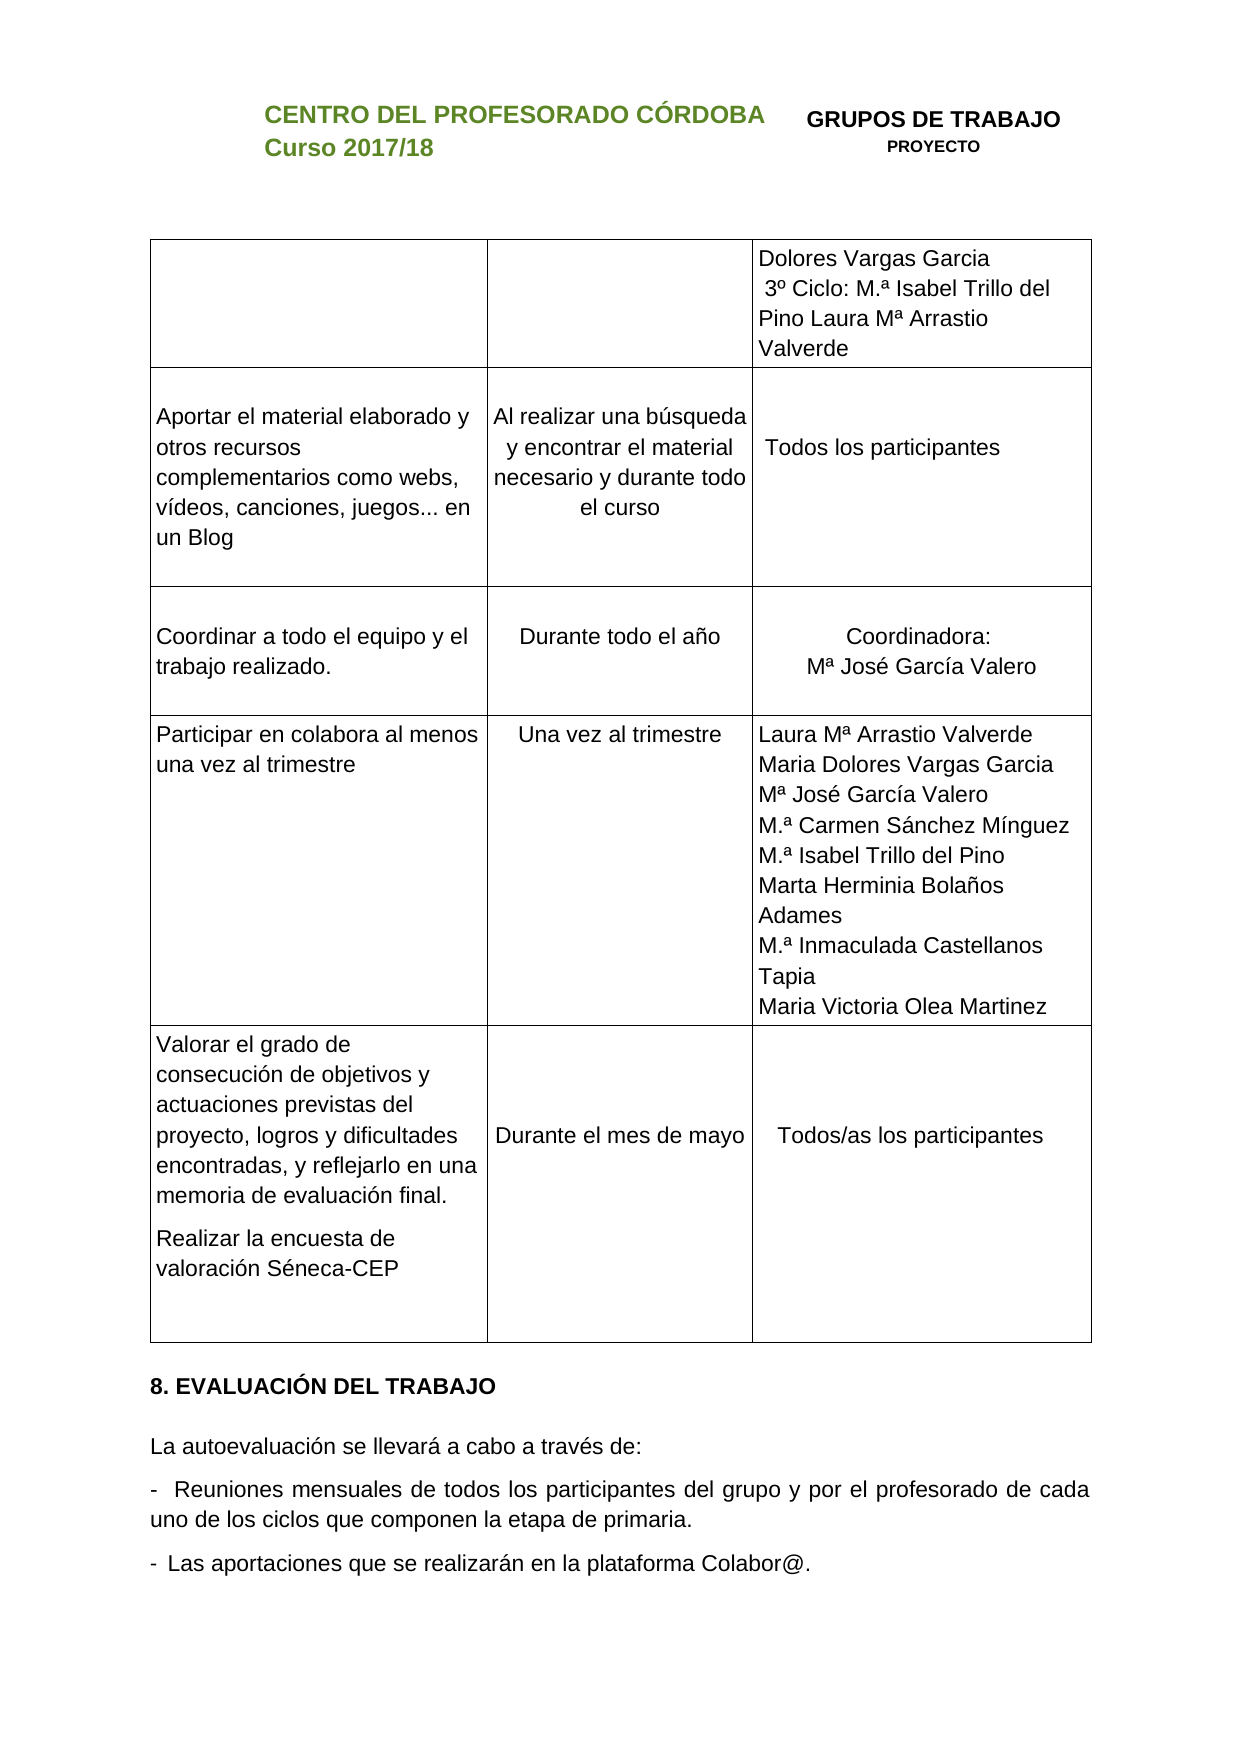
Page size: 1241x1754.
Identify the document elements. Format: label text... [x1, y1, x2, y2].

text 8. EVALUACIÓN DEL TRABAJO [150, 1373, 1090, 1399]
table_cell [151, 240, 487, 367]
table_cell Al realizar una búsqueda y encontrar el material necesario y durante todo el curso [488, 368, 752, 586]
table_cell Laura Mª Arrastio Valverde Maria Dolores Vargas Garcia Mª José García Valero M.ª Carmen Sánchez Mínguez M.ª Isabel Trillo del Pino Marta Herminia Bolaños Adames M.ª Inmaculada Castellanos Tapia Maria Victoria Olea Martinez [753, 716, 1091, 1025]
table_cell Aportar el material elaborado y otros recursos complementarios como webs, vídeos, canciones, juegos... en un Blog [151, 368, 487, 586]
table_cell Coordinadora: Mª José García Valero [753, 587, 1091, 715]
table_cell Durante todo el año [488, 587, 752, 715]
table_cell [488, 240, 752, 367]
text - Las aportaciones que se realizarán en la plataforma Colabor@. [150, 1549, 1090, 1577]
table_cell Participar en colabora al menos una vez al trimestre [151, 716, 487, 1025]
text La autoevaluación se llevará a cabo a través de: [150, 1433, 1090, 1459]
table_cell Todos/as los participantes [753, 1026, 1091, 1342]
table_cell Todos los participantes [753, 368, 1091, 586]
table_cell Durante el mes de mayo [488, 1026, 752, 1342]
table_cell Valorar el grado de consecución de objetivos y actuaciones previstas del proyecto, logros y dificultades encontradas, y reflejarlo en una memoria de evaluación final. Realizar la encuesta de valoración Séneca-CEP [151, 1026, 487, 1342]
table_cell Coordinar a todo el equipo y el trabajo realizado. [151, 587, 487, 715]
table_cell Dolores Vargas Garcia 3º Ciclo: M.ª Isabel Trillo del Pino Laura Mª Arrastio Valverde [753, 240, 1091, 367]
text - Reuniones mensuales de todos los participantes del grupo y por el profesorado de cada uno de los ciclos que componen la etapa de primaria. [150, 1476, 1090, 1532]
table_cell Una vez al trimestre [488, 716, 752, 1025]
